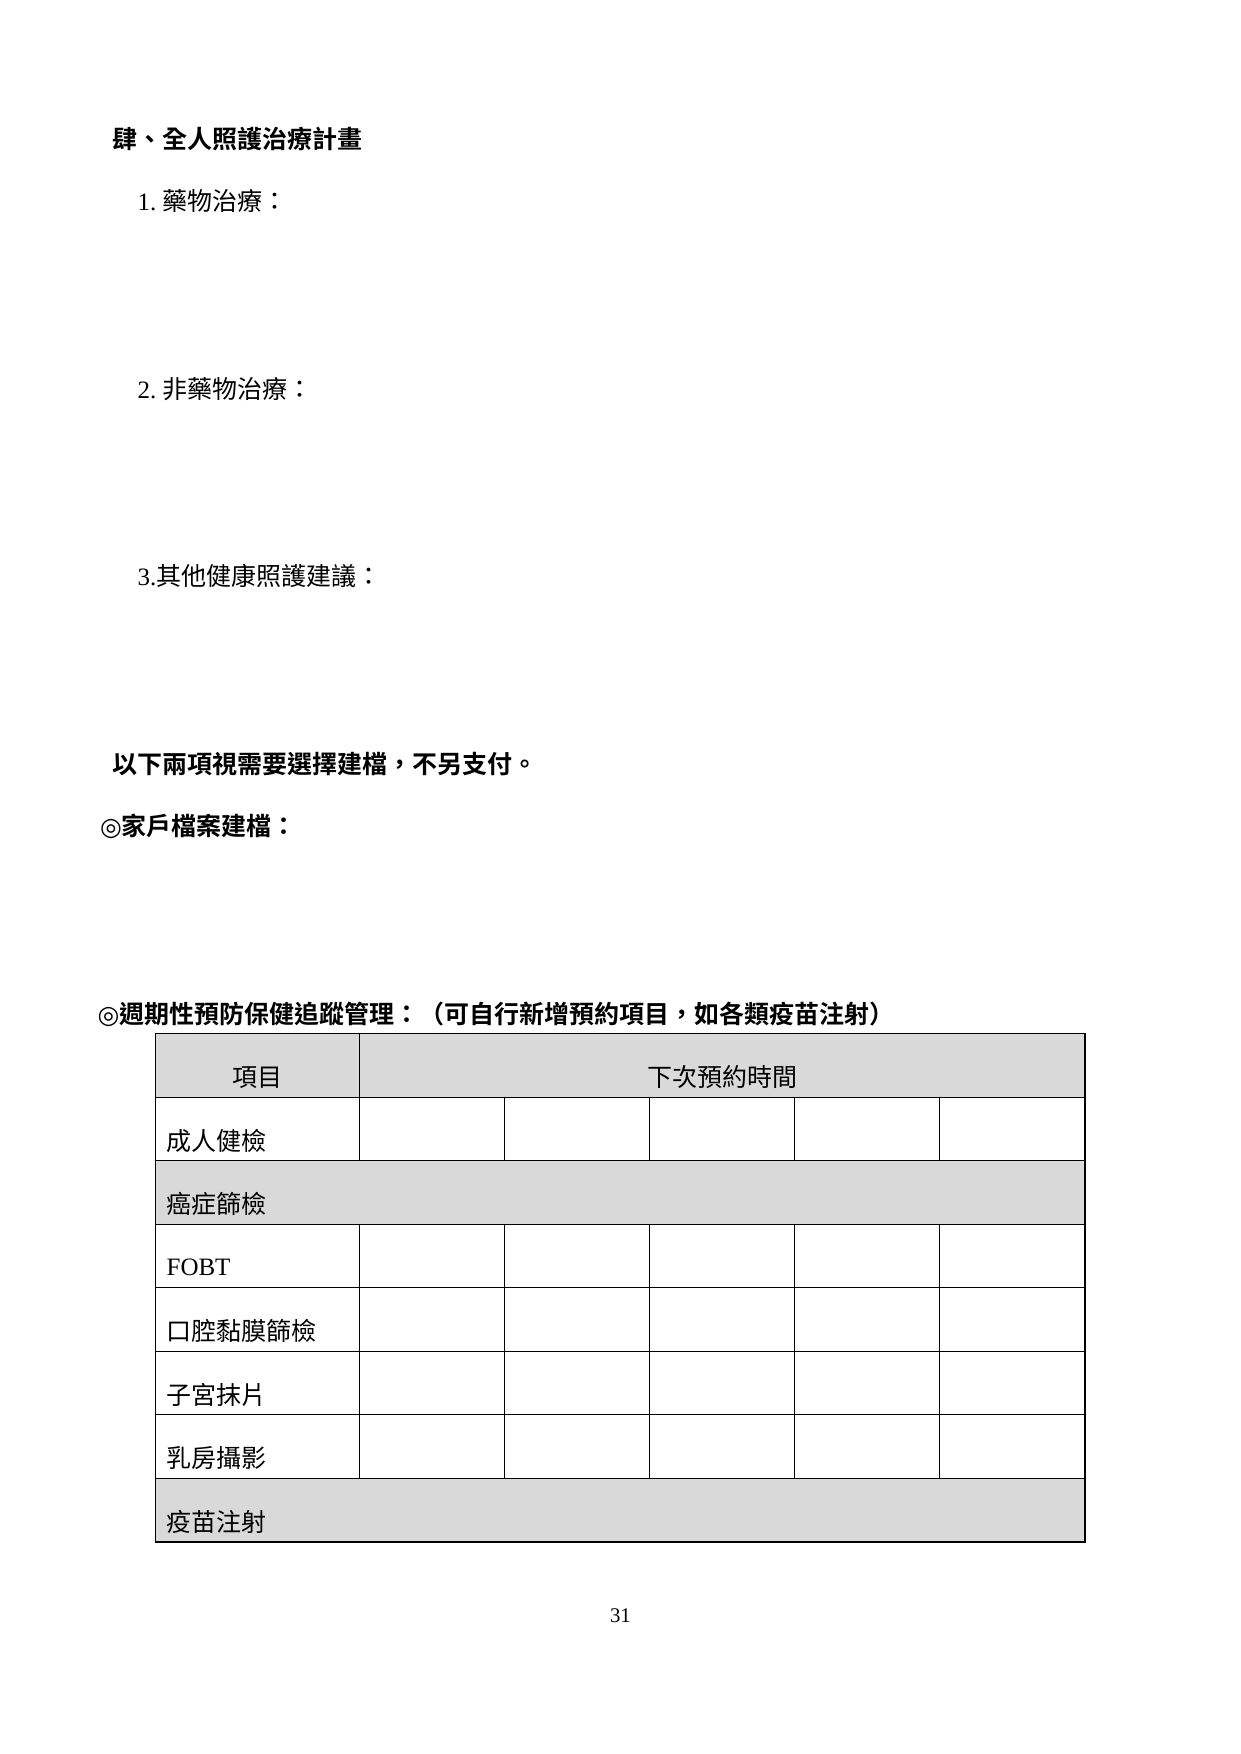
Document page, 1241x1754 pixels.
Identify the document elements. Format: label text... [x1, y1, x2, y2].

table_cell [360, 1288, 504, 1351]
text ◎週期性預防保健追蹤管理：（可自行新增預約項目，如各類疫苗注射） [97, 971, 1128, 1033]
table_cell 癌症篩檢 [156, 1161, 1084, 1224]
text 肆、全人照護治療計畫 [112, 96, 1128, 158]
table_cell [650, 1225, 794, 1287]
table_cell [505, 1288, 649, 1351]
table_cell [505, 1098, 649, 1160]
text 1. 藥物治療： [137, 158, 1128, 221]
table_cell [650, 1098, 794, 1160]
table_cell 子宮抹片 [156, 1352, 359, 1414]
table_cell [940, 1098, 1084, 1160]
table_cell [360, 1098, 504, 1160]
table_cell [505, 1415, 649, 1478]
table_cell 疫苗注射 [156, 1479, 1084, 1541]
table_cell [940, 1288, 1084, 1351]
table_cell [795, 1352, 939, 1414]
table_header 下次預約時間 [360, 1034, 1084, 1097]
table_cell [650, 1415, 794, 1478]
table_cell [795, 1225, 939, 1287]
table_cell [505, 1352, 649, 1414]
table_cell 成人健檢 [156, 1098, 359, 1160]
table_cell [360, 1352, 504, 1414]
table_cell FOBT [156, 1225, 359, 1287]
text 以下兩項視需要選擇建檔，不另支付。 [112, 721, 1128, 783]
table_cell [795, 1288, 939, 1351]
table_cell [360, 1415, 504, 1478]
table_cell [940, 1415, 1084, 1478]
table_cell [505, 1225, 649, 1287]
table_cell [940, 1225, 1084, 1287]
table_cell [795, 1415, 939, 1478]
table_cell [650, 1352, 794, 1414]
table_cell 口腔黏膜篩檢 [156, 1288, 359, 1351]
table_cell [795, 1098, 939, 1160]
table_cell [360, 1225, 504, 1287]
text ◎家戶檔案建檔： [100, 783, 1128, 846]
table_cell [940, 1352, 1084, 1414]
table_cell 乳房攝影 [156, 1415, 359, 1478]
table_cell [650, 1288, 794, 1351]
table_header 項目 [156, 1034, 359, 1097]
text 2. 非藥物治療： [137, 346, 1128, 408]
text 3.其他健康照護建議： [137, 533, 1128, 596]
